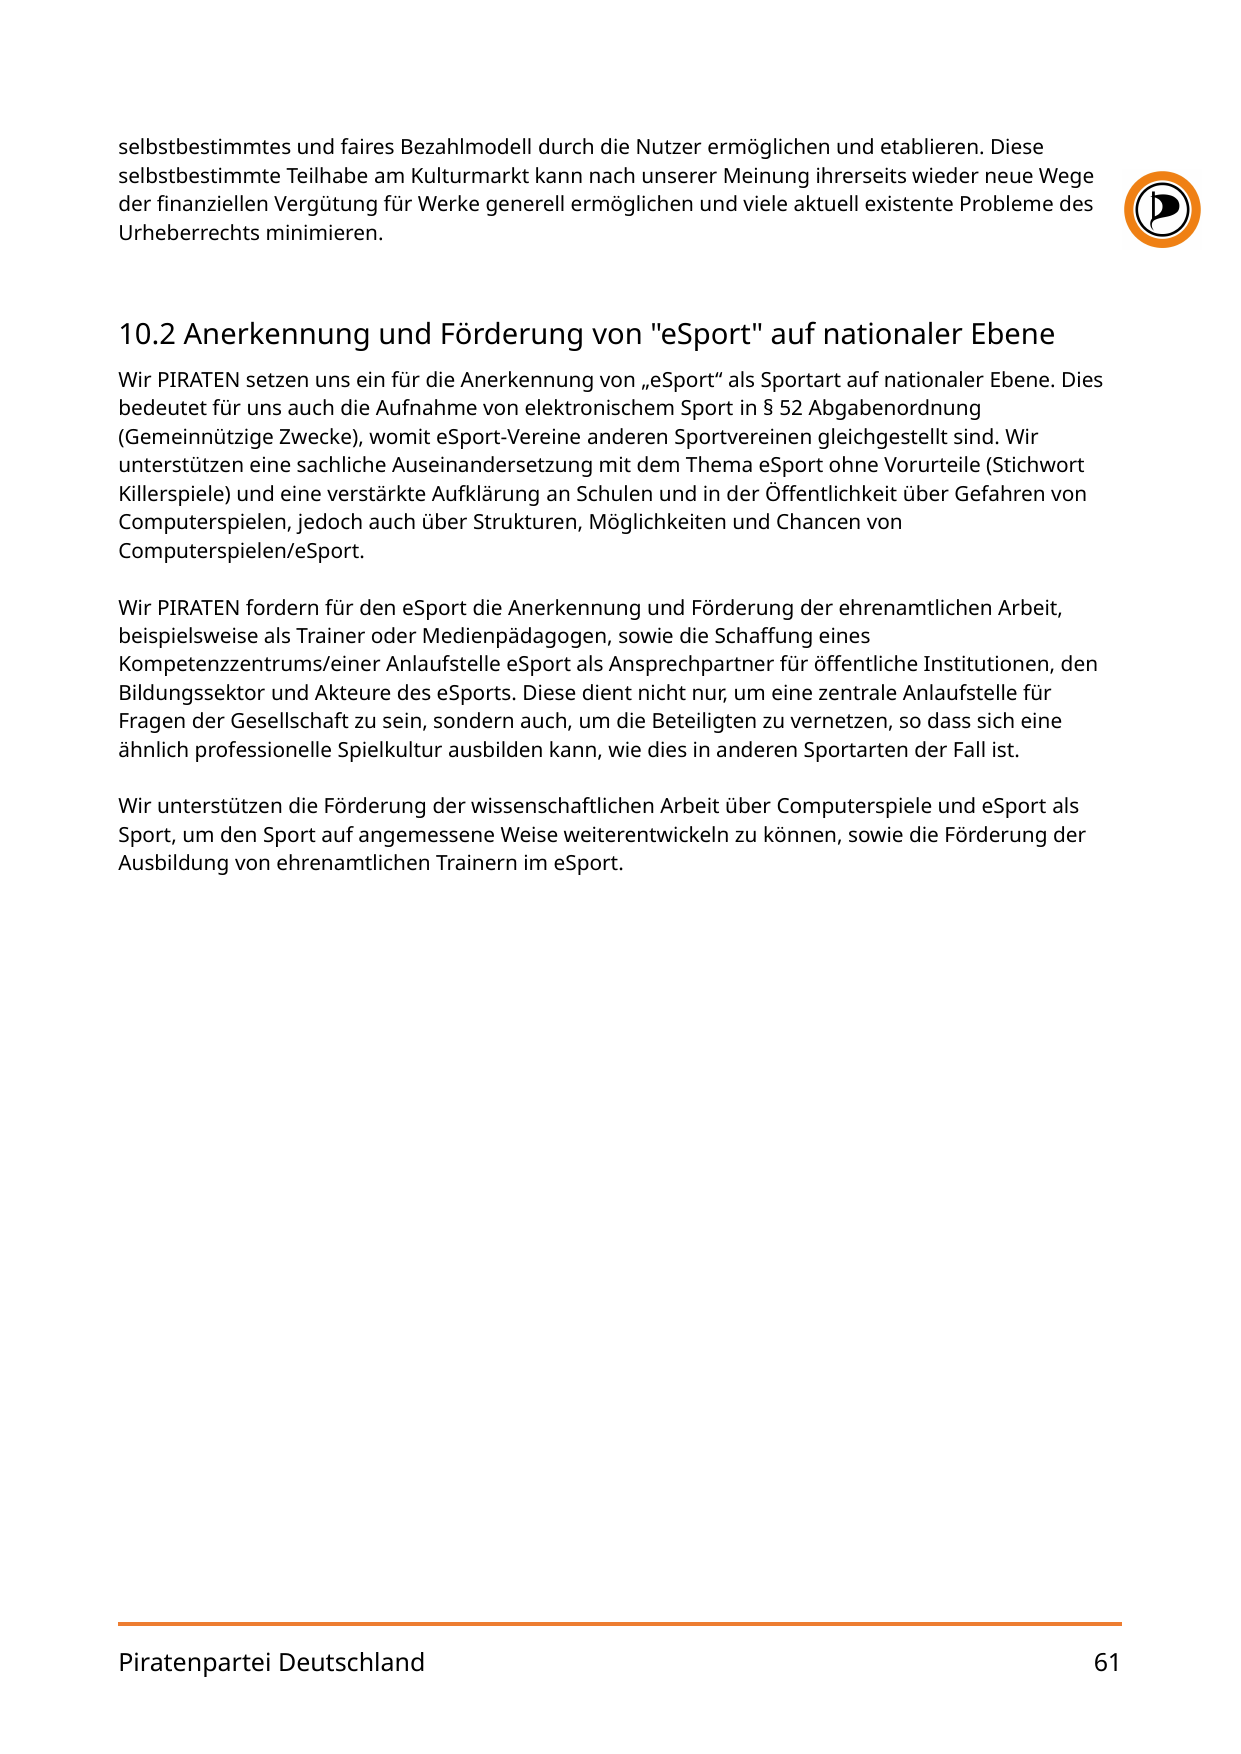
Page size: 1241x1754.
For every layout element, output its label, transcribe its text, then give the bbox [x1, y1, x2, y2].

subtitle 10.2 Anerkennung und Förderung von "eSport" auf nationaler Ebene [118, 313, 1122, 353]
text Wir PIRATEN setzen uns ein für die Anerkennung von „eSport“ als Sportart auf nationaler Ebene. Dies bedeutet für uns auch die Aufnahme von elektronischem Sport in § 52 Abgabenordnung (Gemeinnützige Zwecke), womit eSport-Vereine anderen Sportvereinen gleichgestellt sind. Wir unterstützen eine sachliche Auseinandersetzung mit dem Thema eSport ohne Vorurteile (Stichwort Killerspiele) und eine verstärkte Aufklärung an Schulen und in der Öffentlichkeit über Gefahren von Computerspielen, jedoch auch über Strukturen, Möglichkeiten und Chancen von Computerspielen/eSport. [118, 365, 1122, 564]
text selbstbestimmtes und faires Bezahlmodell durch die Nutzer ermöglichen und etablieren. Diese selbstbestimmte Teilhabe am Kulturmarkt kann nach unserer Meinung ihrerseits wieder neue Wege der finanziellen Vergütung für Werke generell ermöglichen und viele aktuell existente Probleme des Urheberrechts minimieren. [118, 132, 1122, 246]
text Wir PIRATEN fordern für den eSport die Anerkennung und Förderung der ehrenamtlichen Arbeit, beispielsweise als Trainer oder Medienpädagogen, sowie die Schaffung eines Kompetenzzentrums/einer Anlaufstelle eSport als Ansprechpartner für öffentliche Institutionen, den Bildungssektor und Akteure des eSports. Diese dient nicht nur, um eine zentrale Anlaufstelle für Fragen der Gesellschaft zu sein, sondern auch, um die Beteiligten zu vernetzen, so dass sich eine ähnlich professionelle Spielkultur ausbilden kann, wie dies in anderen Sportarten der Fall ist. [118, 593, 1122, 763]
text Wir unterstützen die Förderung der wissenschaftlichen Arbeit über Computerspiele und eSport als Sport, um den Sport auf angemessene Weise weiterentwickeln zu können, sowie die Förderung der Ausbildung von ehrenamtlichen Trainern im eSport. [118, 792, 1122, 877]
